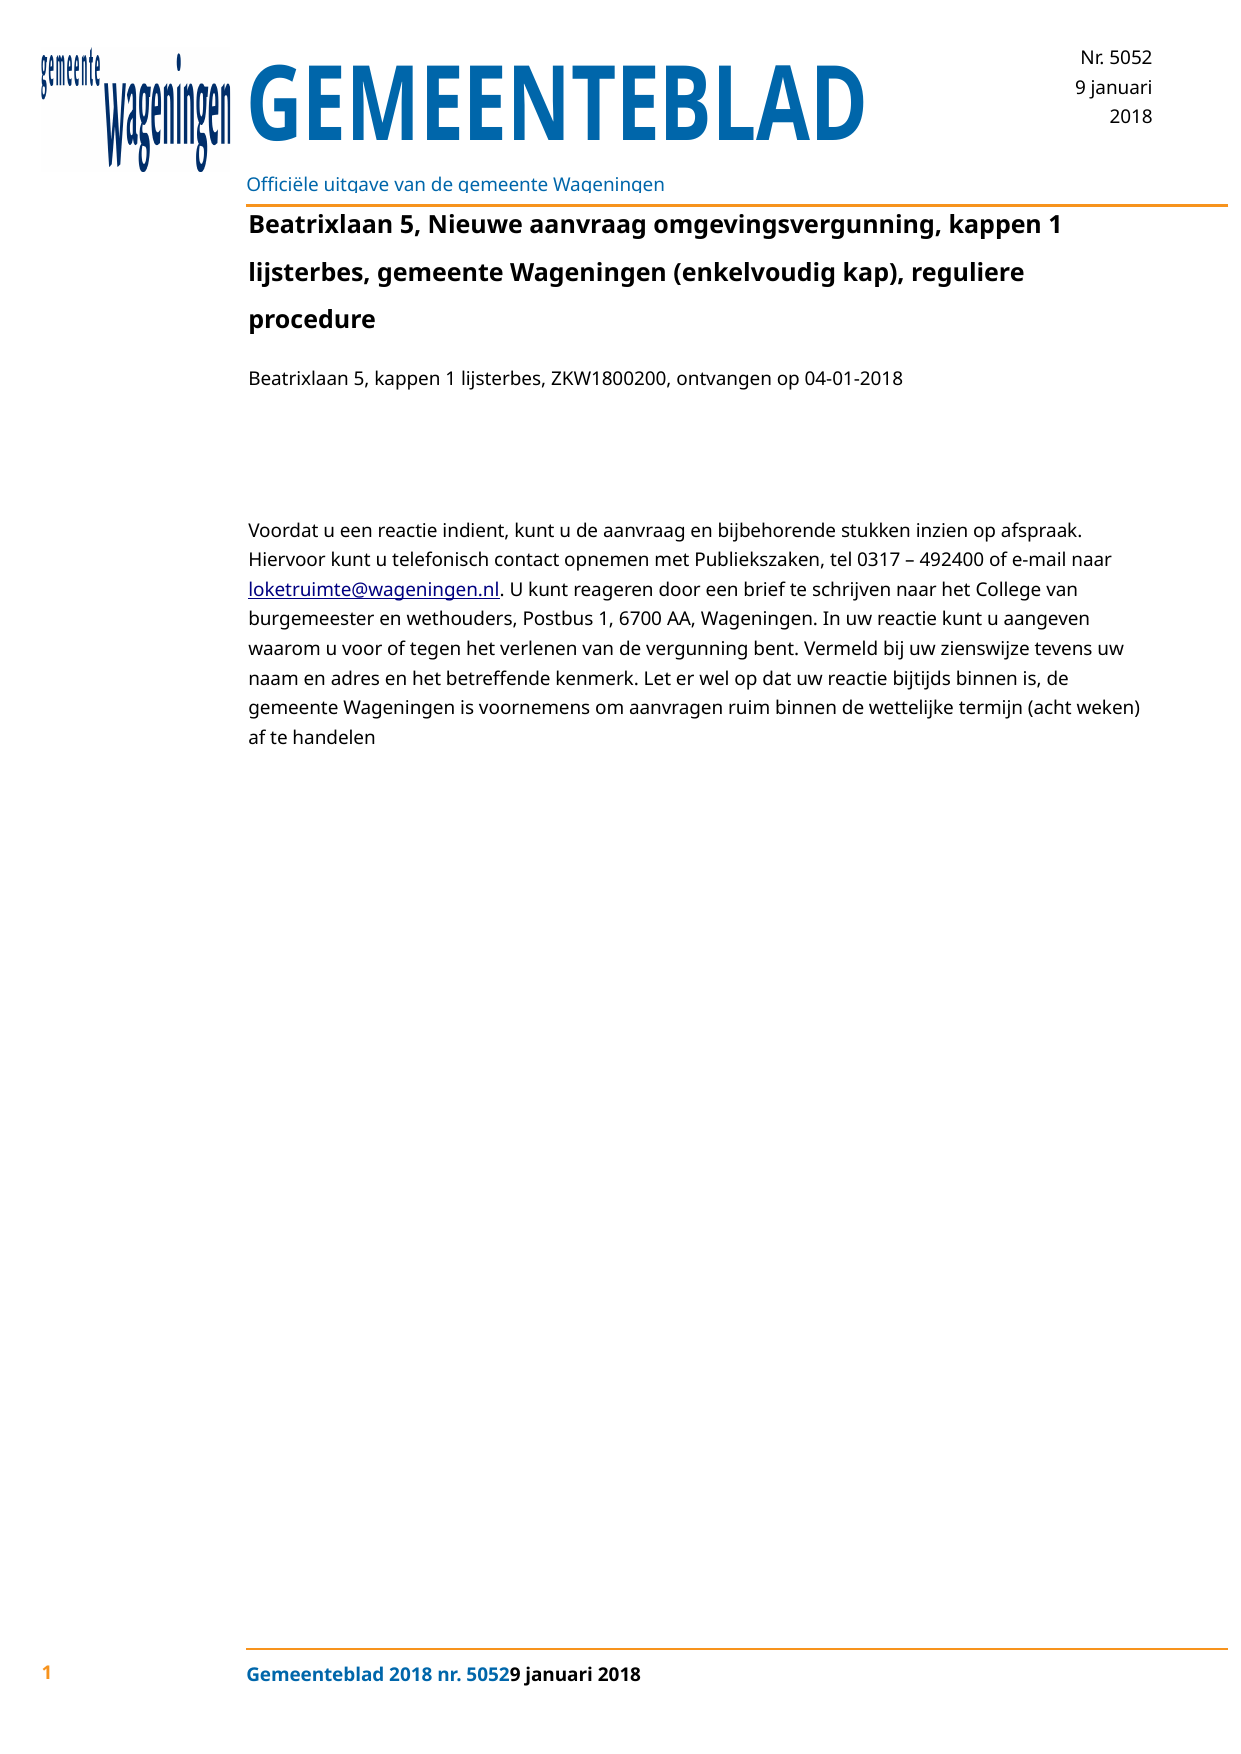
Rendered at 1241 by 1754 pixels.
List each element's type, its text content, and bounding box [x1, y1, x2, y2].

text Beatrixlaan 5, kappen 1 lijsterbes, ZKW1800200, ontvangen op 04-01-2018 [248, 366, 1152, 391]
picture [41, 47, 231, 172]
text Voordat u een reactie indient, kunt u de aanvraag en bijbehorende stukken inzien op afspraak. Hiervoor kunt u telefonisch contact opnemen met Publiekszaken, tel 0317 – 492400 of e-mail naar loketruimte@wageningen.nl. U kunt reageren door een brief te schrijven naar het College van burgemeester en wethouders, Postbus 1, 6700 AA, Wageningen. In uw reactie kunt u aangeven waarom u voor of tegen het verlenen van de vergunning bent. Vermeld bij uw zienswijze tevens uw naam en adres en het betreffende kenmerk. Let er wel op dat uw reactie bijtijds binnen is, de gemeente Wageningen is voornemens om aanvragen ruim binnen de wettelijke termijn (acht weken) af te handelen [248, 517, 1152, 749]
text Beatrixlaan 5, Nieuwe aanvraag omgevingsvergunning, kappen 1 lijsterbes, gemeente Wageningen (enkelvoudig kap), reguliere procedure [248, 207, 1152, 336]
